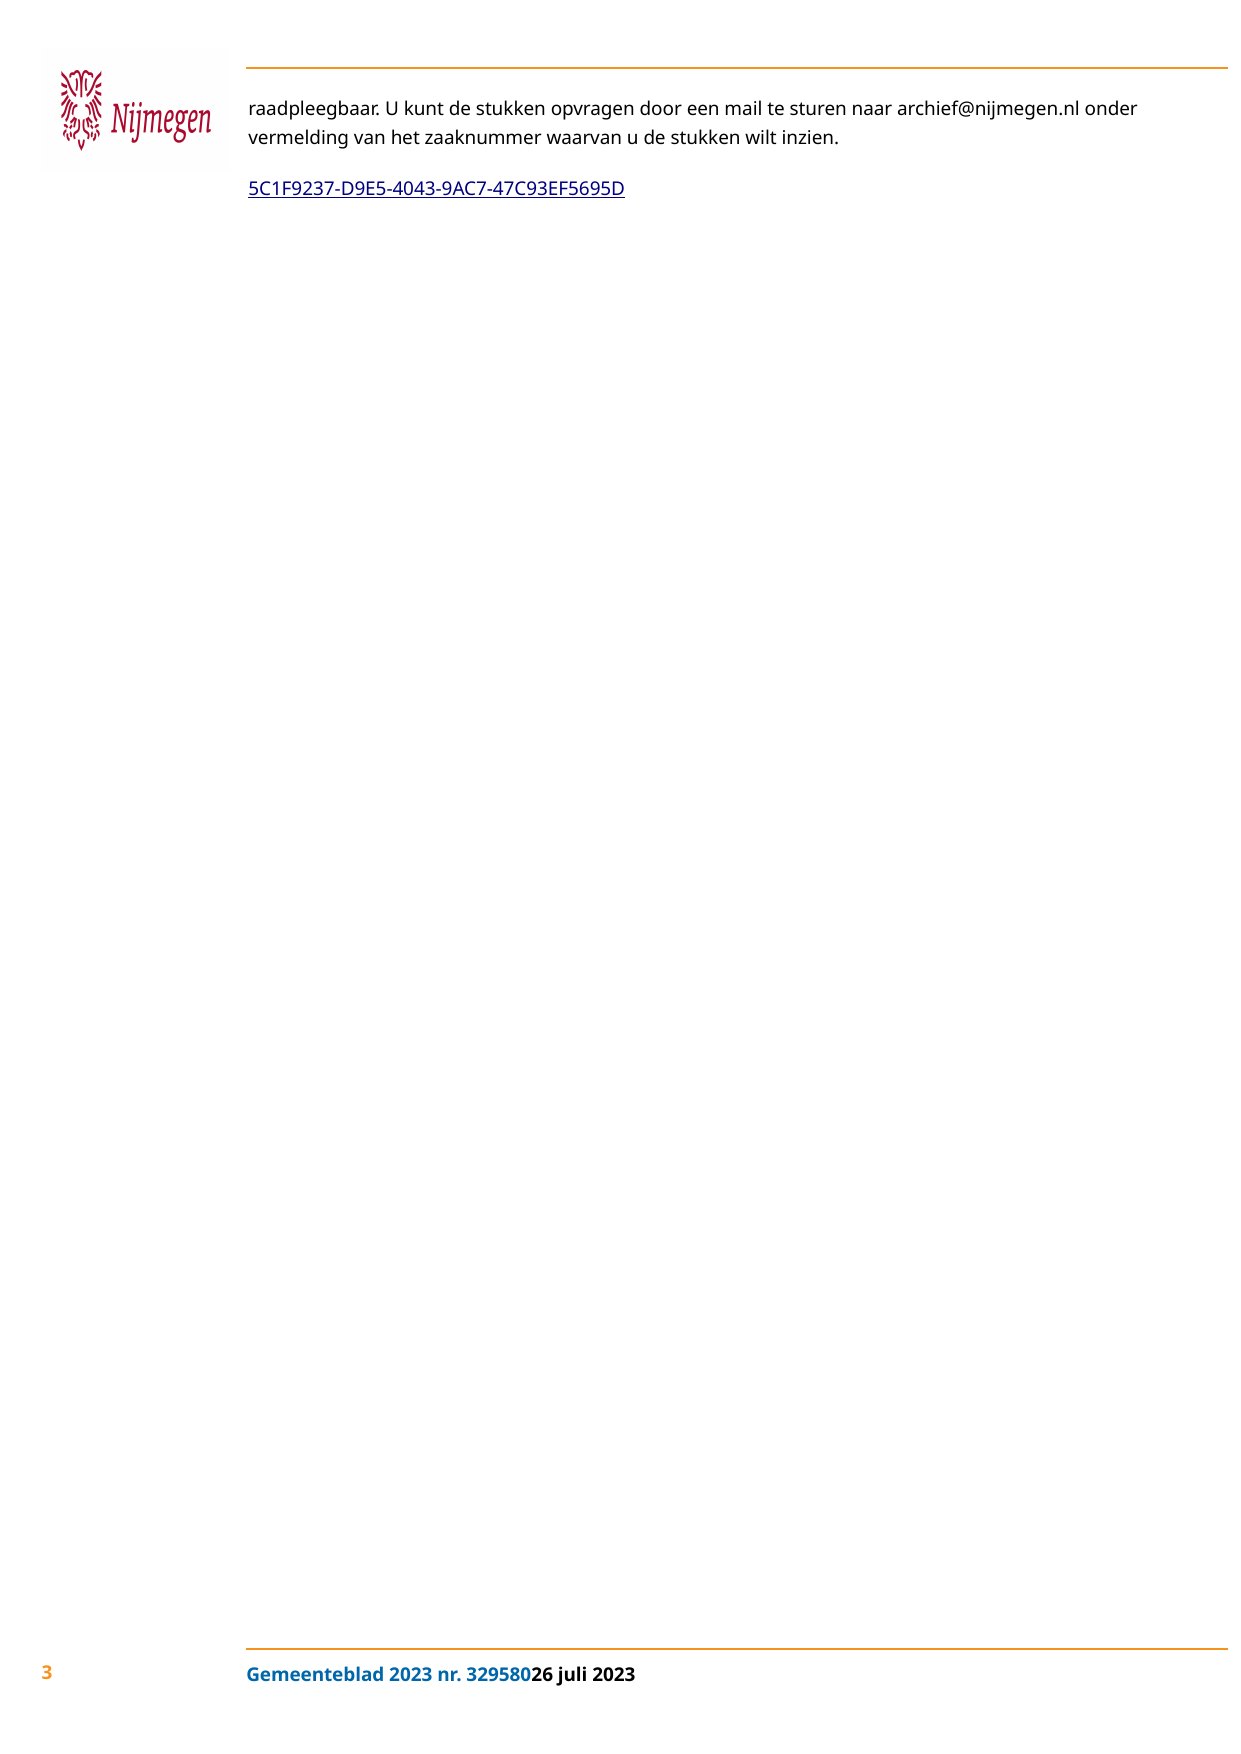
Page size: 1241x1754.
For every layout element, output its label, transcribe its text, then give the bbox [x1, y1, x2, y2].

text 5C1F9237-D9E5-4043-9AC7-47C93EF5695D [248, 175, 1152, 201]
picture [41, 47, 231, 172]
text raadpleegbaar. U kunt de stukken opvragen door een mail te sturen naar archief@nijmegen.nl onder vermelding van het zaaknummer waarvan u de stukken wilt inzien. [248, 95, 1152, 150]
